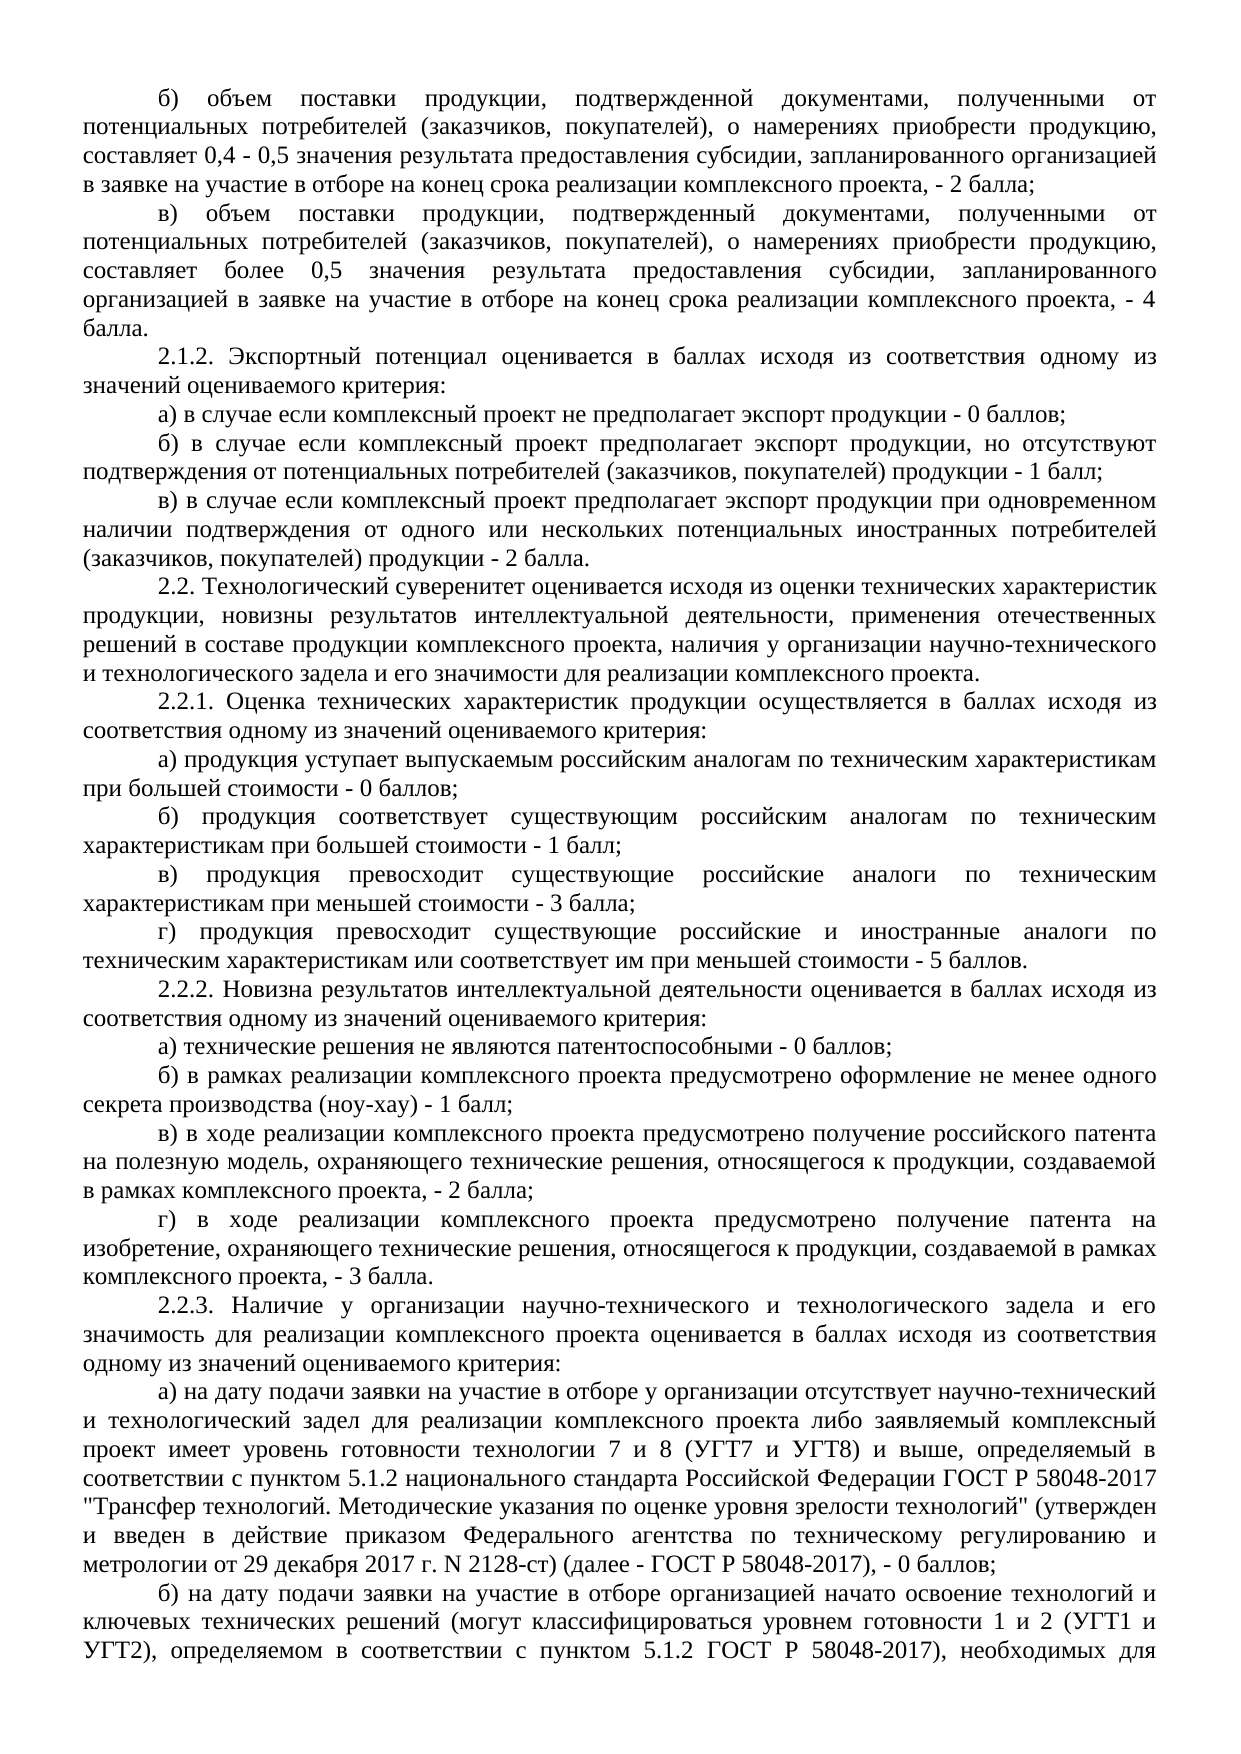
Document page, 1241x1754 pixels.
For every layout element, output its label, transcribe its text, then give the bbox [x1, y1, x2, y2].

text б) в случае если комплексный проект предполагает экспорт продукции, но отсутствуют подтверждения от потенциальных потребителей (заказчиков, покупателей) продукции - 1 балл; [83, 428, 1157, 485]
text г) в ходе реализации комплексного проекта предусмотрено получение патента на изобретение, охраняющего технические решения, относящегося к продукции, создаваемой в рамках комплексного проекта, - 3 балла. [83, 1204, 1157, 1290]
text а) продукция уступает выпускаемым российским аналогам по техническим характеристикам при большей стоимости - 0 баллов; [83, 744, 1157, 801]
text в) в случае если комплексный проект предполагает экспорт продукции при одновременном наличии подтверждения от одного или нескольких потенциальных иностранных потребителей (заказчиков, покупателей) продукции - 2 балла. [83, 485, 1157, 571]
text 2.2.2. Новизна результатов интеллектуальной деятельности оценивается в баллах исходя из соответствия одному из значений оцениваемого критерия: [83, 974, 1157, 1031]
text 2.2.1. Оценка технических характеристик продукции осуществляется в баллах исходя из соответствия одному из значений оцениваемого критерия: [83, 686, 1157, 744]
text 2.1.2. Экспортный потенциал оценивается в баллах исходя из соответствия одному из значений оцениваемого критерия: [83, 341, 1157, 399]
text г) продукция превосходит существующие российские и иностранные аналоги по техническим характеристикам или соответствует им при меньшей стоимости - 5 баллов. [83, 916, 1157, 974]
text б) объем поставки продукции, подтвержденной документами, полученными от потенциальных потребителей (заказчиков, покупателей), о намерениях приобрести продукцию, составляет 0,4 - 0,5 значения результата предоставления субсидии, запланированного организацией в заявке на участие в отборе на конец срока реализации комплексного проекта, - 2 балла; [83, 83, 1157, 198]
text 2.2.3. Наличие у организации научно-технического и технологического задела и его значимость для реализации комплексного проекта оценивается в баллах исходя из соответствия одному из значений оцениваемого критерия: [83, 1290, 1157, 1376]
text б) на дату подачи заявки на участие в отборе организацией начато освоение технологий и ключевых технических решений (могут классифицироваться уровнем готовности 1 и 2 (УГТ1 и УГТ2), определяемом в соответствии с пунктом 5.1.2 ГОСТ Р 58048-2017), необходимых для [83, 1578, 1157, 1664]
text в) продукция превосходит существующие российские аналоги по техническим характеристикам при меньшей стоимости - 3 балла; [83, 859, 1157, 916]
text б) продукция соответствует существующим российским аналогам по техническим характеристикам при большей стоимости - 1 балл; [83, 801, 1157, 859]
text а) технические решения не являются патентоспособными - 0 баллов; [83, 1031, 1157, 1060]
text в) объем поставки продукции, подтвержденный документами, полученными от потенциальных потребителей (заказчиков, покупателей), о намерениях приобрести продукцию, составляет более 0,5 значения результата предоставления субсидии, запланированного организацией в заявке на участие в отборе на конец срока реализации комплексного проекта, - 4 балла. [83, 198, 1157, 341]
text 2.2. Технологический суверенитет оценивается исходя из оценки технических характеристик продукции, новизны результатов интеллектуальной деятельности, применения отечественных решений в составе продукции комплексного проекта, наличия у организации научно-технического и технологического задела и его значимости для реализации комплексного проекта. [83, 571, 1157, 686]
text в) в ходе реализации комплексного проекта предусмотрено получение российского патента на полезную модель, охраняющего технические решения, относящегося к продукции, создаваемой в рамках комплексного проекта, - 2 балла; [83, 1118, 1157, 1204]
text а) в случае если комплексный проект не предполагает экспорт продукции - 0 баллов; [83, 399, 1157, 428]
text б) в рамках реализации комплексного проекта предусмотрено оформление не менее одного секрета производства (ноу-хау) - 1 балл; [83, 1060, 1157, 1118]
text а) на дату подачи заявки на участие в отборе у организации отсутствует научно-технический и технологический задел для реализации комплексного проекта либо заявляемый комплексный проект имеет уровень готовности технологии 7 и 8 (УГТ7 и УГТ8) и выше, определяемый в соответствии с пунктом 5.1.2 национального стандарта Российской Федерации ГОСТ Р 58048-2017 "Трансфер технологий. Методические указания по оценке уровня зрелости технологий" (утвержден и введен в действие приказом Федерального агентства по техническому регулированию и метрологии от 29 декабря 2017 г. N 2128-ст) (далее - ГОСТ Р 58048-2017), - 0 баллов; [83, 1376, 1157, 1578]
